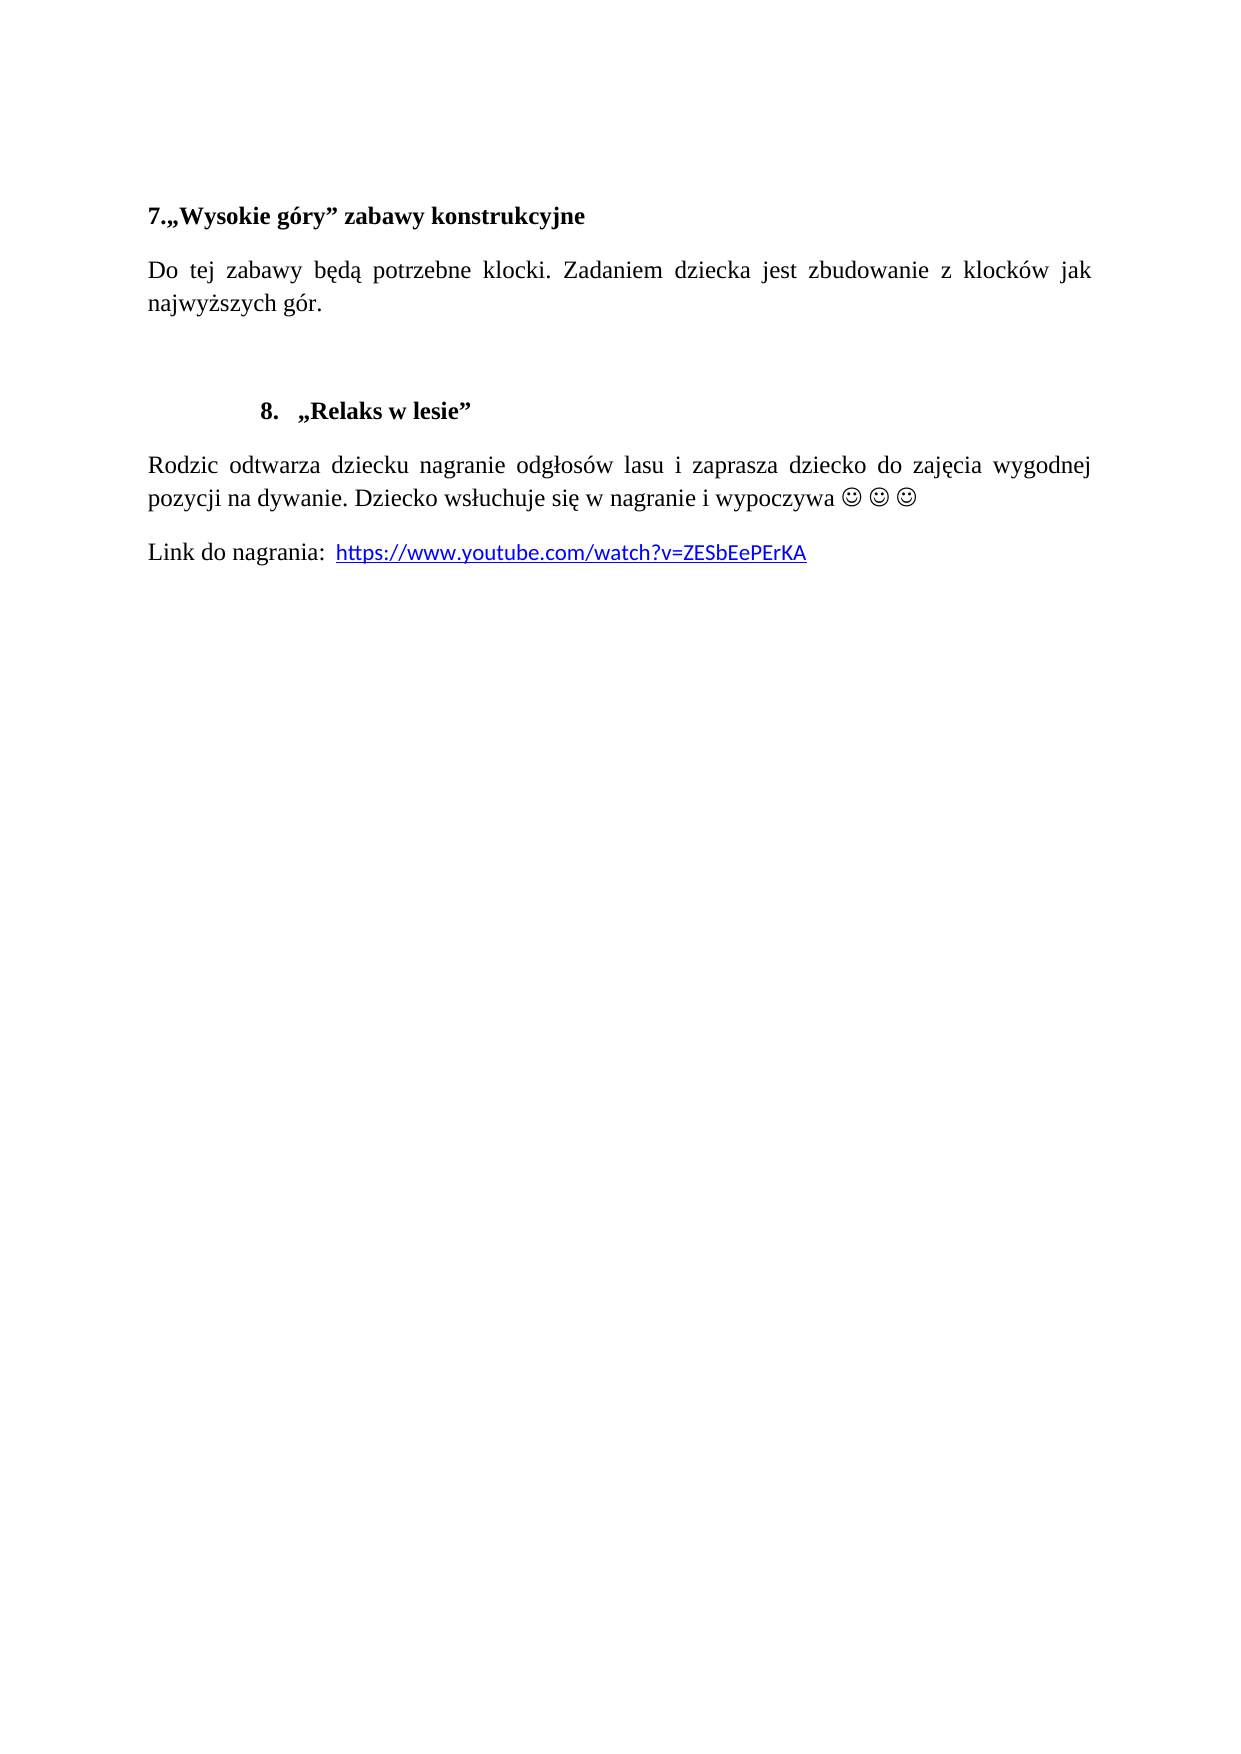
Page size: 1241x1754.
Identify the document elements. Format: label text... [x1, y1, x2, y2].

text Link do nagrania: https://www.youtube.com/watch?v=ZESbEePErKA [148, 537, 1093, 566]
text Do tej zabawy będą potrzebne klocki. Zadaniem dziecka jest zbudowanie z klocków jak najwyższych gór. [148, 255, 1093, 317]
list „Relaks w lesie” [260, 396, 1093, 425]
text 7.„Wysokie góry” zabawy konstrukcyjne [148, 201, 1093, 230]
text Rodzic odtwarza dziecku nagranie odgłosów lasu i zaprasza dziecko do zajęcia wygodnej pozycji na dywanie. Dziecko wsłuchuje się w nagranie i wypoczywa    [148, 450, 1093, 512]
